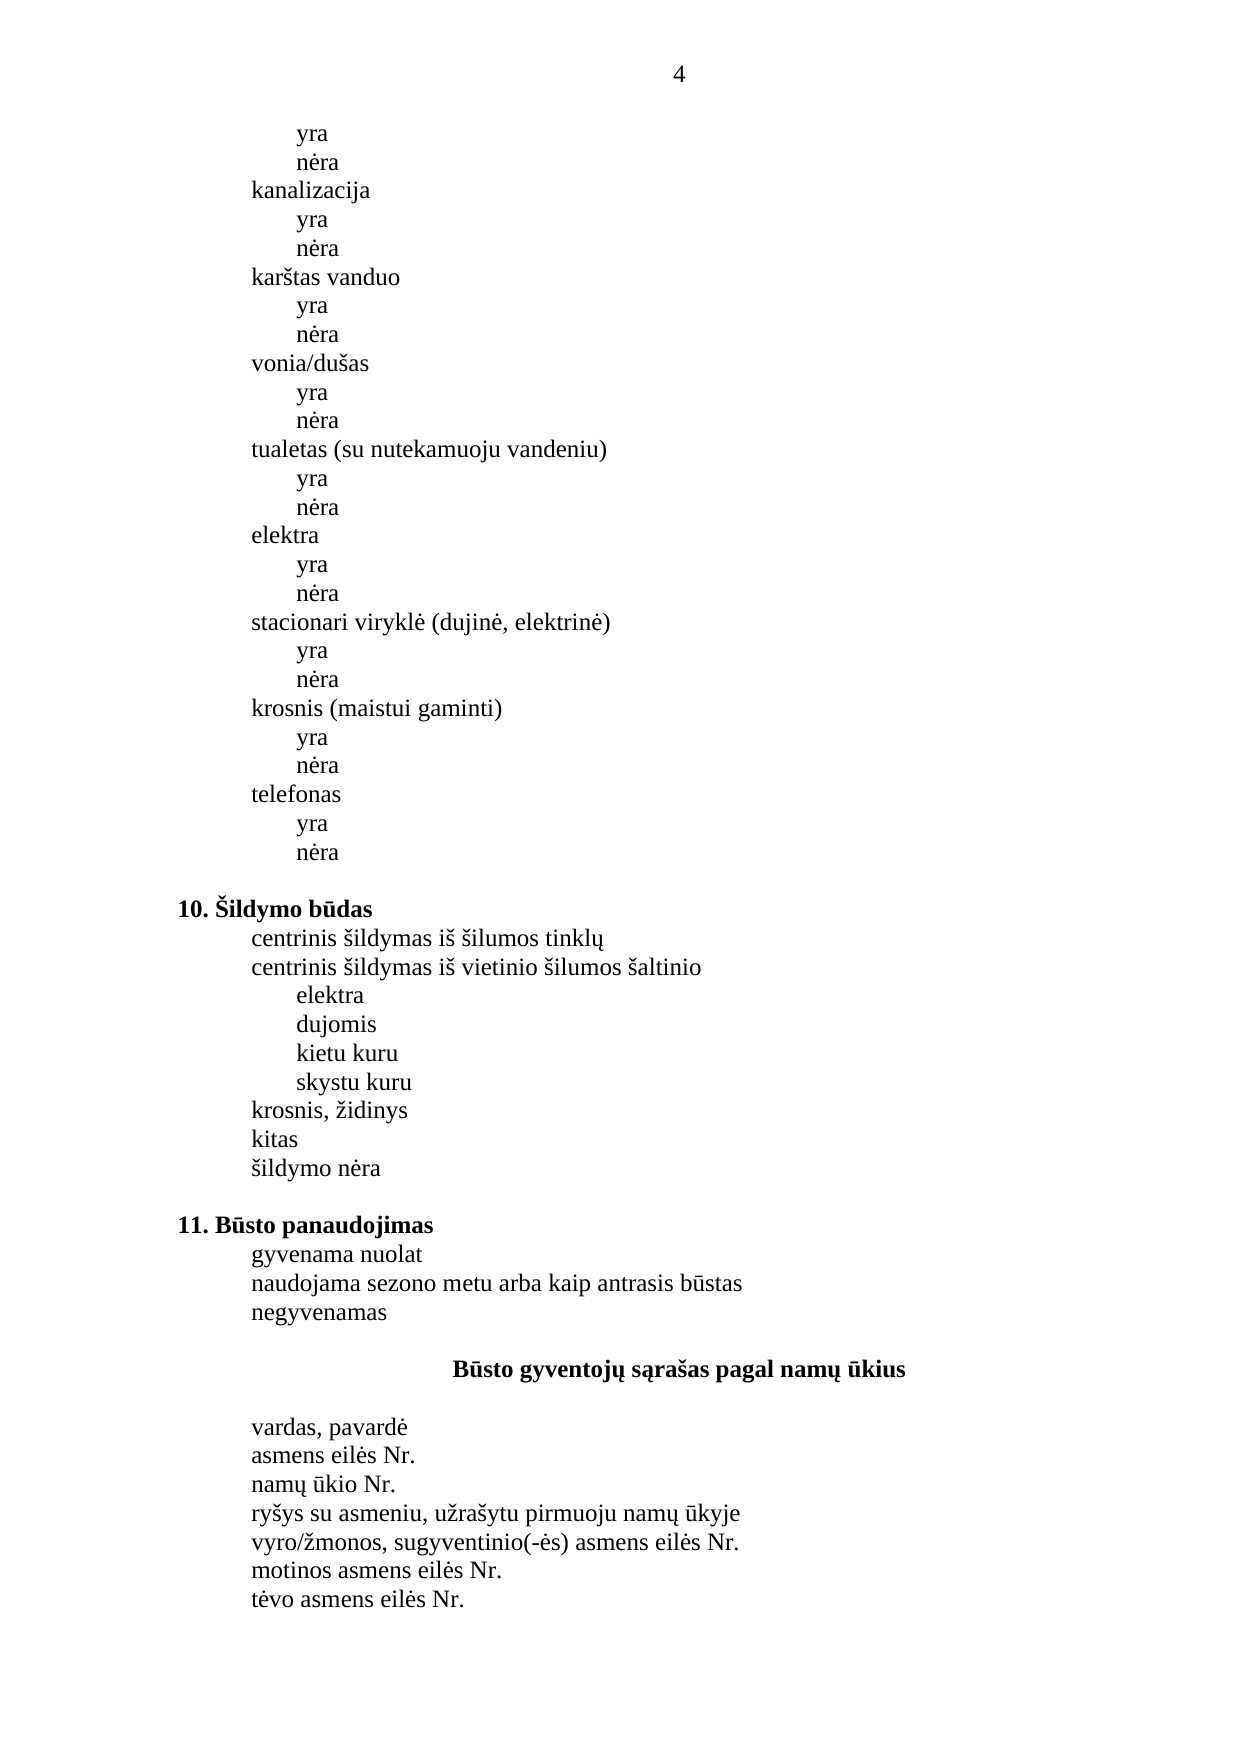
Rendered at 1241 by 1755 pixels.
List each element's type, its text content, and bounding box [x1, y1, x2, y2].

text skystu kuru [177, 1067, 1181, 1096]
text vyro/žmonos, sugyventinio(-ės) asmens eilės Nr. [177, 1527, 1181, 1556]
text yra [177, 291, 1181, 319]
text karštas vanduo [177, 262, 1181, 291]
text kitas [177, 1124, 1181, 1153]
text yra [177, 549, 1181, 578]
text yra [177, 808, 1181, 837]
text nėra [177, 664, 1181, 693]
text stacionari viryklė (dujinė, elektrinė) [177, 607, 1181, 636]
text elektra [177, 521, 1181, 549]
text nėra [177, 233, 1181, 262]
text tėvo asmens eilės Nr. [177, 1584, 1181, 1613]
text elektra [177, 981, 1181, 1009]
text kanalizacija [177, 176, 1181, 204]
text vardas, pavardė [177, 1412, 1181, 1441]
text ryšys su asmeniu, užrašytu pirmuoju namų ūkyje [177, 1498, 1181, 1527]
text centrinis šildymas iš vietinio šilumos šaltinio [177, 952, 1181, 981]
text 11. Būsto panaudojimas [177, 1211, 1181, 1239]
text centrinis šildymas iš šilumos tinklų [177, 923, 1181, 952]
text yra [177, 636, 1181, 664]
text yra [177, 204, 1181, 233]
text nėra [177, 319, 1181, 348]
text nėra [177, 406, 1181, 434]
text Būsto gyventojų sąrašas pagal namų ūkius [177, 1354, 1181, 1383]
text yra [177, 118, 1181, 147]
text nėra [177, 147, 1181, 176]
text nėra [177, 578, 1181, 607]
text tualetas (su nutekamuoju vandeniu) [177, 434, 1181, 463]
text dujomis [177, 1009, 1181, 1038]
text krosnis, židinys [177, 1096, 1181, 1124]
text yra [177, 463, 1181, 492]
text telefonas [177, 779, 1181, 808]
text gyvenama nuolat [177, 1239, 1181, 1268]
text yra [177, 722, 1181, 751]
text yra [177, 377, 1181, 406]
text vonia/dušas [177, 348, 1181, 377]
text nėra [177, 751, 1181, 779]
text šildymo nėra [177, 1153, 1181, 1182]
text asmens eilės Nr. [177, 1441, 1181, 1469]
text motinos asmens eilės Nr. [177, 1556, 1181, 1584]
text naudojama sezono metu arba kaip antrasis būstas [177, 1268, 1181, 1297]
text negyvenamas [177, 1297, 1181, 1326]
text krosnis (maistui gaminti) [177, 693, 1181, 722]
text kietu kuru [177, 1038, 1181, 1067]
text namų ūkio Nr. [177, 1469, 1181, 1498]
text 10. Šildymo būdas [177, 894, 1181, 923]
text nėra [177, 837, 1181, 866]
text nėra [177, 492, 1181, 521]
